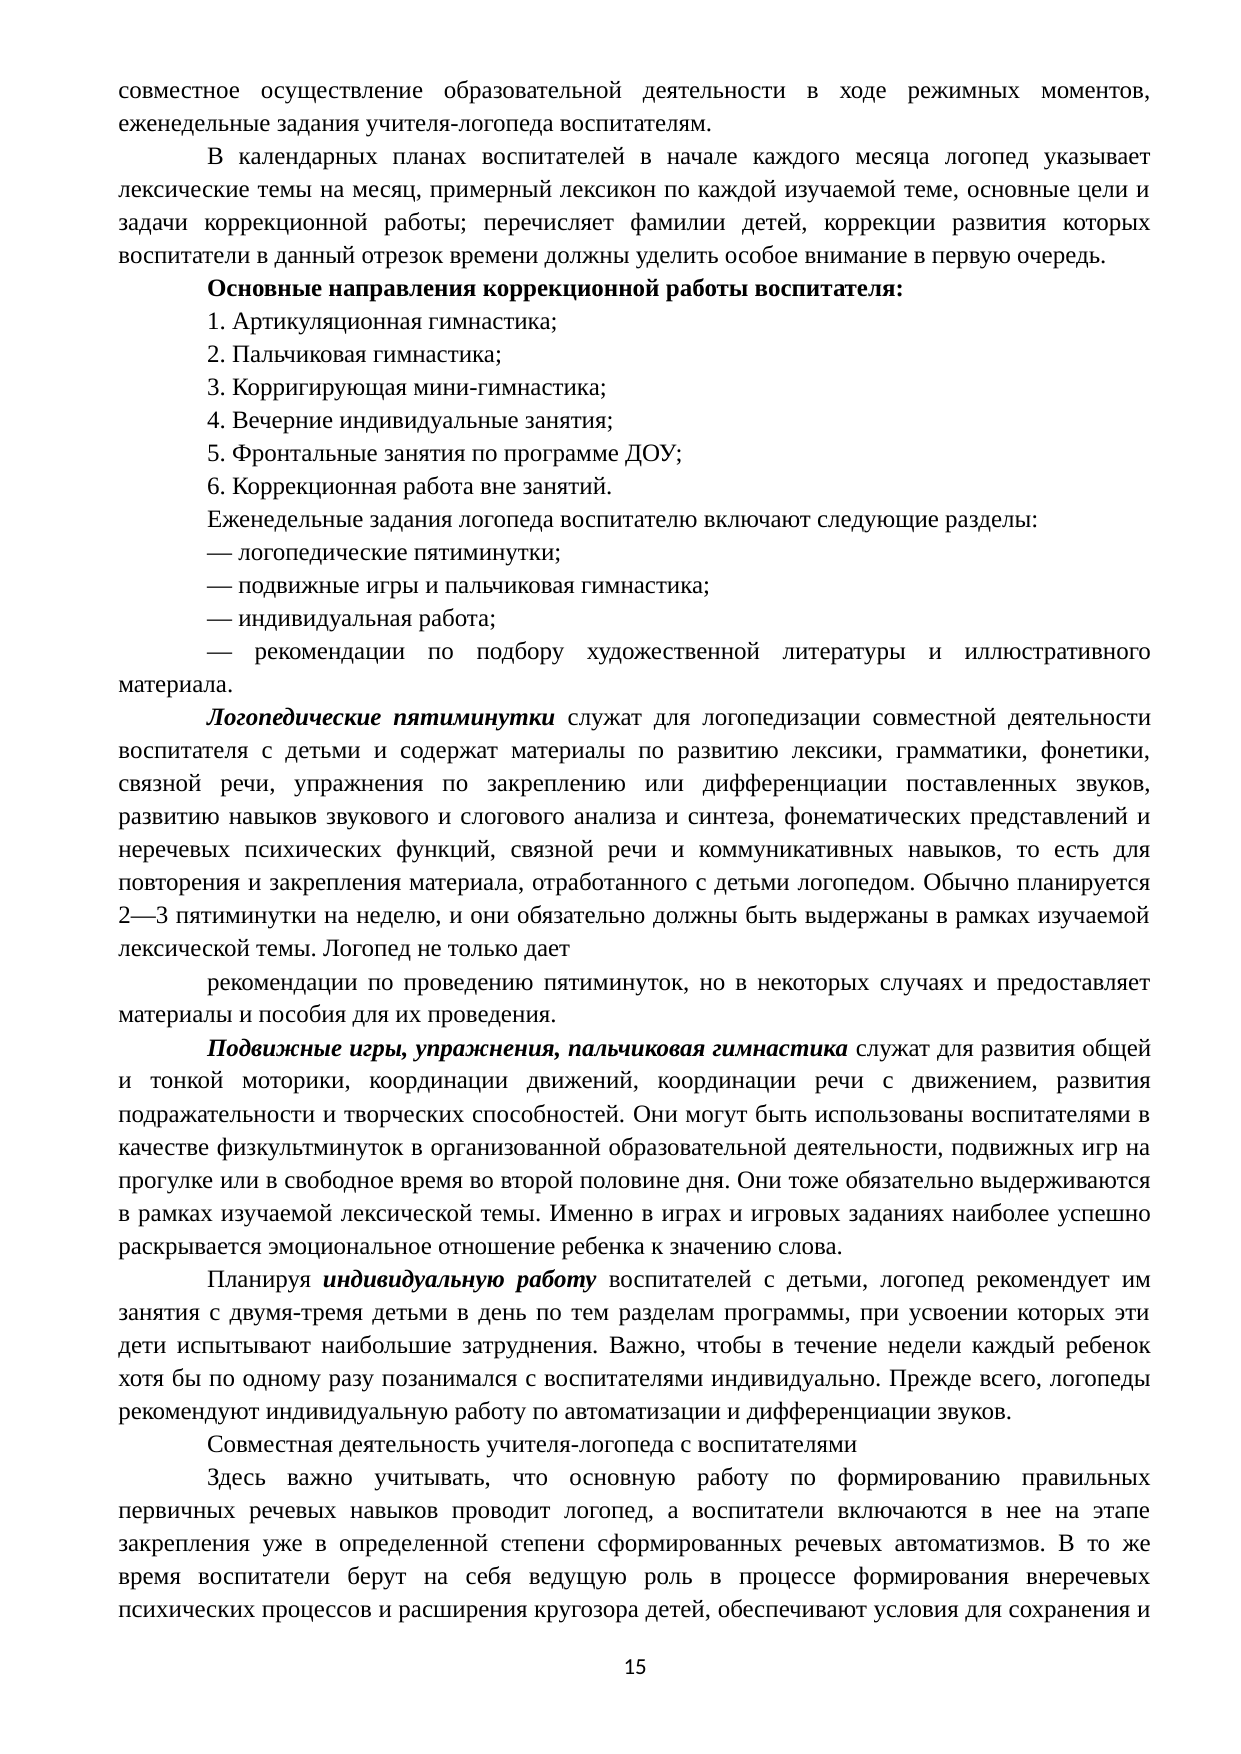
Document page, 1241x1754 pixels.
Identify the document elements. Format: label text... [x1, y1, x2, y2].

text 1. Артикуляционная гимнастика; [118, 306, 1152, 335]
text 2. Пальчиковая гимнастика; [118, 339, 1152, 368]
text — логопедические пятиминутки; [118, 537, 1152, 566]
text Логопедические пятиминутки служат для логопедизации совместной деятельности воспитателя с детьми и содержат материалы по развитию лексики, грамматики, фонетики, связной речи, упражнения по закреплению или дифференциации поставленных звуков, развитию навыков звукового и слогового анализа и синтеза, фонематических представлений и неречевых психических функций, связной речи и коммуникативных навыков, то есть для повторения и закрепления материала, отработанного с детьми логопедом. Обычно планируется 2—3 пятиминутки на неделю, и они обязательно должны быть выдержаны в рамках изучаемой лексической темы. Логопед не только дает [118, 702, 1152, 962]
text — индивидуальная работа; [118, 603, 1152, 632]
text 5. Фронтальные занятия по программе ДОУ; [118, 438, 1152, 467]
text 6. Коррекционная работа вне занятий. [118, 471, 1152, 500]
text 3. Корригирующая мини-гимнастика; [118, 372, 1152, 401]
text — подвижные игры и пальчиковая гимнастика; [118, 570, 1152, 599]
text Совместная деятельность учителя-логопеда с воспитателями [118, 1429, 1152, 1458]
text рекомендации по проведению пятиминуток, но в некоторых случаях и предоставляет материалы и пособия для их проведения. [118, 967, 1152, 1028]
text 4. Вечерние индивидуальные занятия; [118, 405, 1152, 434]
text — рекомендации по подбору художественной литературы и иллюстративного материала. [118, 636, 1152, 698]
text Планируя индивидуальную работу воспитателей с детьми, логопед рекомендует им занятия с двумя-тремя детьми в день по тем разделам программы, при усвоении которых эти дети испытывают наибольшие затруднения. Важно, чтобы в течение недели каждый ребенок хотя бы по одному разу позанимался с воспитателями индивидуально. Прежде всего, логопеды рекомендуют индивидуальную работу по автоматизации и дифференциации звуков. [118, 1264, 1152, 1424]
text Основные направления коррекционной работы воспитателя: [118, 273, 1152, 302]
text совместное осуществление образовательной деятельности в ходе режимных моментов, еженедельные задания учителя-логопеда воспитателям. [118, 75, 1152, 137]
text Еженедельные задания логопеда воспитателю включают следующие разделы: [118, 504, 1152, 533]
text Здесь важно учитывать, что основную работу по формированию правильных первичных речевых навыков проводит логопед, а воспитатели включаются в нее на этапе закрепления уже в определенной степени сформированных речевых автоматизмов. В то же время воспитатели берут на себя ведущую роль в процессе формирования внеречевых психических процессов и расширения кругозора детей, обеспечивают условия для сохранения и [118, 1462, 1152, 1623]
text В календарных планах воспитателей в начале каждого месяца логопед указывает лексические темы на месяц, примерный лексикон по каждой изучаемой теме, основные цели и задачи коррекционной работы; перечисляет фамилии детей, коррекции развития которых воспитатели в данный отрезок времени должны уделить особое внимание в первую очередь. [118, 141, 1152, 269]
text Подвижные игры, упражнения, пальчиковая гимнастика служат для развития общей и тонкой моторики, координации движений, координации речи с движением, развития подражательности и творческих способностей. Они могут быть использованы воспитателями в качестве физкультминуток в организованной образовательной деятельности, подвижных игр на прогулке или в свободное время во второй половине дня. Они тоже обязательно выдерживаются в рамках изучаемой лексической темы. Именно в играх и игровых заданиях наиболее успешно раскрывается эмоциональное отношение ребенка к значению слова. [118, 1033, 1152, 1259]
